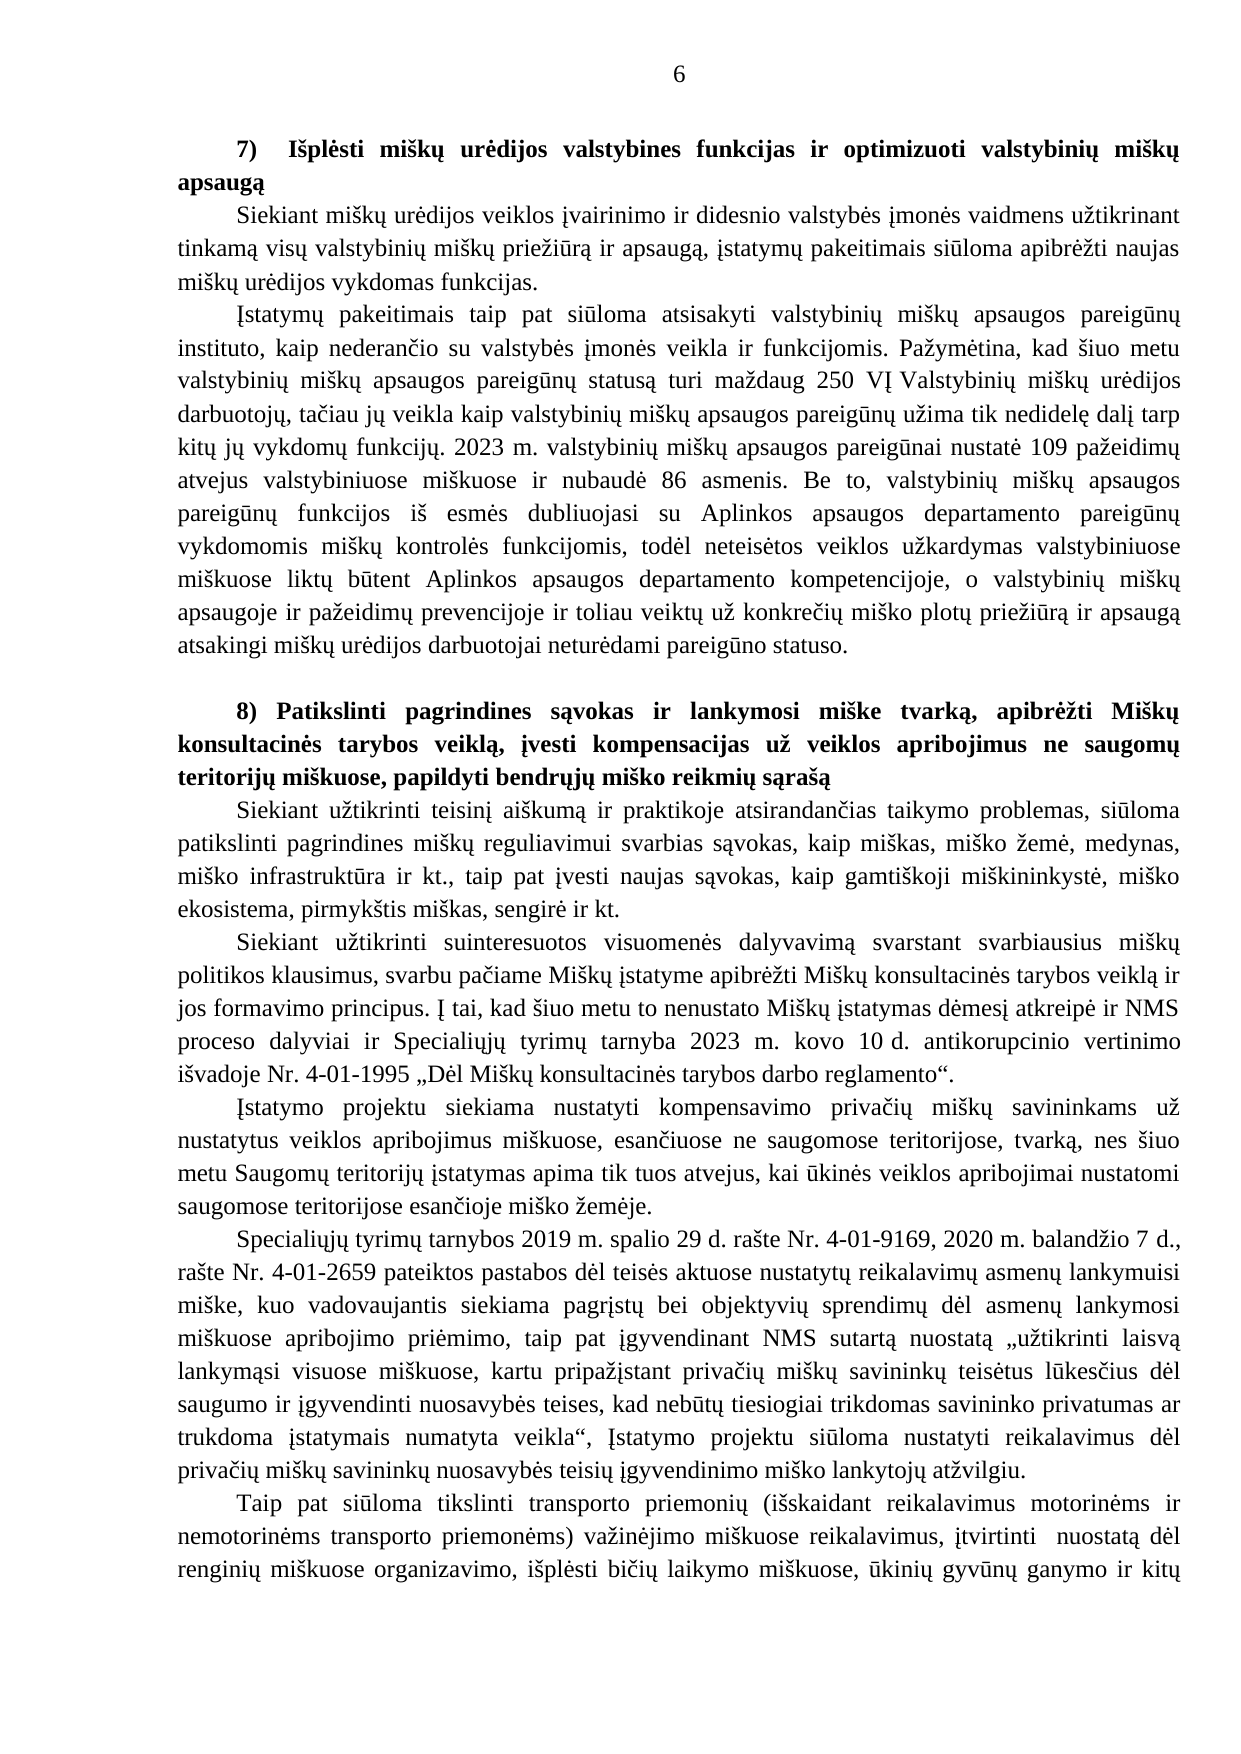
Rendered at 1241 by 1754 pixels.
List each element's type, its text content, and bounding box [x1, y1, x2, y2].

text Specialiųjų tyrimų tarnybos 2019 m. spalio 29 d. rašte Nr. 4-01-9169, 2020 m. balandžio 7 d., rašte Nr. 4-01-2659 pateiktos pastabos dėl teisės aktuose nustatytų reikalavimų asmenų lankymuisi miške, kuo vadovaujantis siekiama pagrįstų bei objektyvių sprendimų dėl asmenų lankymosi miškuose apribojimo priėmimo, taip pat įgyvendinant NMS sutartą nuostatą „užtikrinti laisvą lankymąsi visuose miškuose, kartu pripažįstant privačių miškų savininkų teisėtus lūkesčius dėl saugumo ir įgyvendinti nuosavybės teises, kad nebūtų tiesiogiai trikdomas savininko privatumas ar trukdoma įstatymais numatyta veikla“, Įstatymo projektu siūloma nustatyti reikalavimus dėl privačių miškų savininkų nuosavybės teisių įgyvendinimo miško lankytojų atžvilgiu. [177, 1224, 1181, 1484]
text Siekiant miškų urėdijos veiklos įvairinimo ir didesnio valstybės įmonės vaidmens užtikrinant tinkamą visų valstybinių miškų priežiūrą ir apsaugą, įstatymų pakeitimais siūloma apibrėžti naujas miškų urėdijos vykdomas funkcijas. [177, 201, 1181, 295]
text 8) Patikslinti pagrindines sąvokas ir lankymosi miške tvarką, apibrėžti Miškų konsultacinės tarybos veiklą, įvesti kompensacijas už veiklos apribojimus ne saugomų teritorijų miškuose, papildyti bendrųjų miško reikmių sąrašą [177, 696, 1181, 791]
text Įstatymų pakeitimais taip pat siūloma atsisakyti valstybinių miškų apsaugos pareigūnų instituto, kaip nederančio su valstybės įmonės veikla ir funkcijomis. Pažymėtina, kad šiuo metu valstybinių miškų apsaugos pareigūnų statusą turi maždaug 250 VĮ Valstybinių miškų urėdijos darbuotojų, tačiau jų veikla kaip valstybinių miškų apsaugos pareigūnų užima tik nedidelę dalį tarp kitų jų vykdomų funkcijų. 2023 m. valstybinių miškų apsaugos pareigūnai nustatė 109 pažeidimų atvejus valstybiniuose miškuose ir nubaudė 86 asmenis. Be to, valstybinių miškų apsaugos pareigūnų funkcijos iš esmės dubliuojasi su Aplinkos apsaugos departamento pareigūnų vykdomomis miškų kontrolės funkcijomis, todėl neteisėtos veiklos užkardymas valstybiniuose miškuose liktų būtent Aplinkos apsaugos departamento kompetencijoje, o valstybinių miškų apsaugoje ir pažeidimų prevencijoje ir toliau veiktų už konkrečių miško plotų priežiūrą ir apsaugą atsakingi miškų urėdijos darbuotojai neturėdami pareigūno statuso. [177, 299, 1181, 658]
text Įstatymo projektu siekiama nustatyti kompensavimo privačių miškų savininkams už nustatytus veiklos apribojimus miškuose, esančiuose ne saugomose teritorijose, tvarką, nes šiuo metu Saugomų teritorijų įstatymas apima tik tuos atvejus, kai ūkinės veiklos apribojimai nustatomi saugomose teritorijose esančioje miško žemėje. [177, 1092, 1181, 1220]
text Siekiant užtikrinti teisinį aiškumą ir praktikoje atsirandančias taikymo problemas, siūloma patikslinti pagrindines miškų reguliavimui svarbias sąvokas, kaip miškas, miško žemė, medynas, miško infrastruktūra ir kt., taip pat įvesti naujas sąvokas, kaip gamtiškoji miškininkystė, miško ekosistema, pirmykštis miškas, sengirė ir kt. [177, 795, 1181, 923]
text Taip pat siūloma tikslinti transporto priemonių (išskaidant reikalavimus motorinėms ir nemotorinėms transporto priemonėms) važinėjimo miškuose reikalavimus, įtvirtinti nuostatą dėl renginių miškuose organizavimo, išplėsti bičių laikymo miškuose, ūkinių gyvūnų ganymo ir kitų [177, 1488, 1181, 1583]
text Siekiant užtikrinti suinteresuotos visuomenės dalyvavimą svarstant svarbiausius miškų politikos klausimus, svarbu pačiame Miškų įstatyme apibrėžti Miškų konsultacinės tarybos veiklą ir jos formavimo principus. Į tai, kad šiuo metu to nenustato Miškų įstatymas dėmesį atkreipė ir NMS proceso dalyviai ir Specialiųjų tyrimų tarnyba 2023 m. kovo 10 d. antikorupcinio vertinimo išvadoje Nr. 4-01-1995 „Dėl Miškų konsultacinės tarybos darbo reglamento“. [177, 927, 1181, 1088]
text 7) Išplėsti miškų urėdijos valstybines funkcijas ir optimizuoti valstybinių miškų apsaugą [177, 134, 1181, 196]
